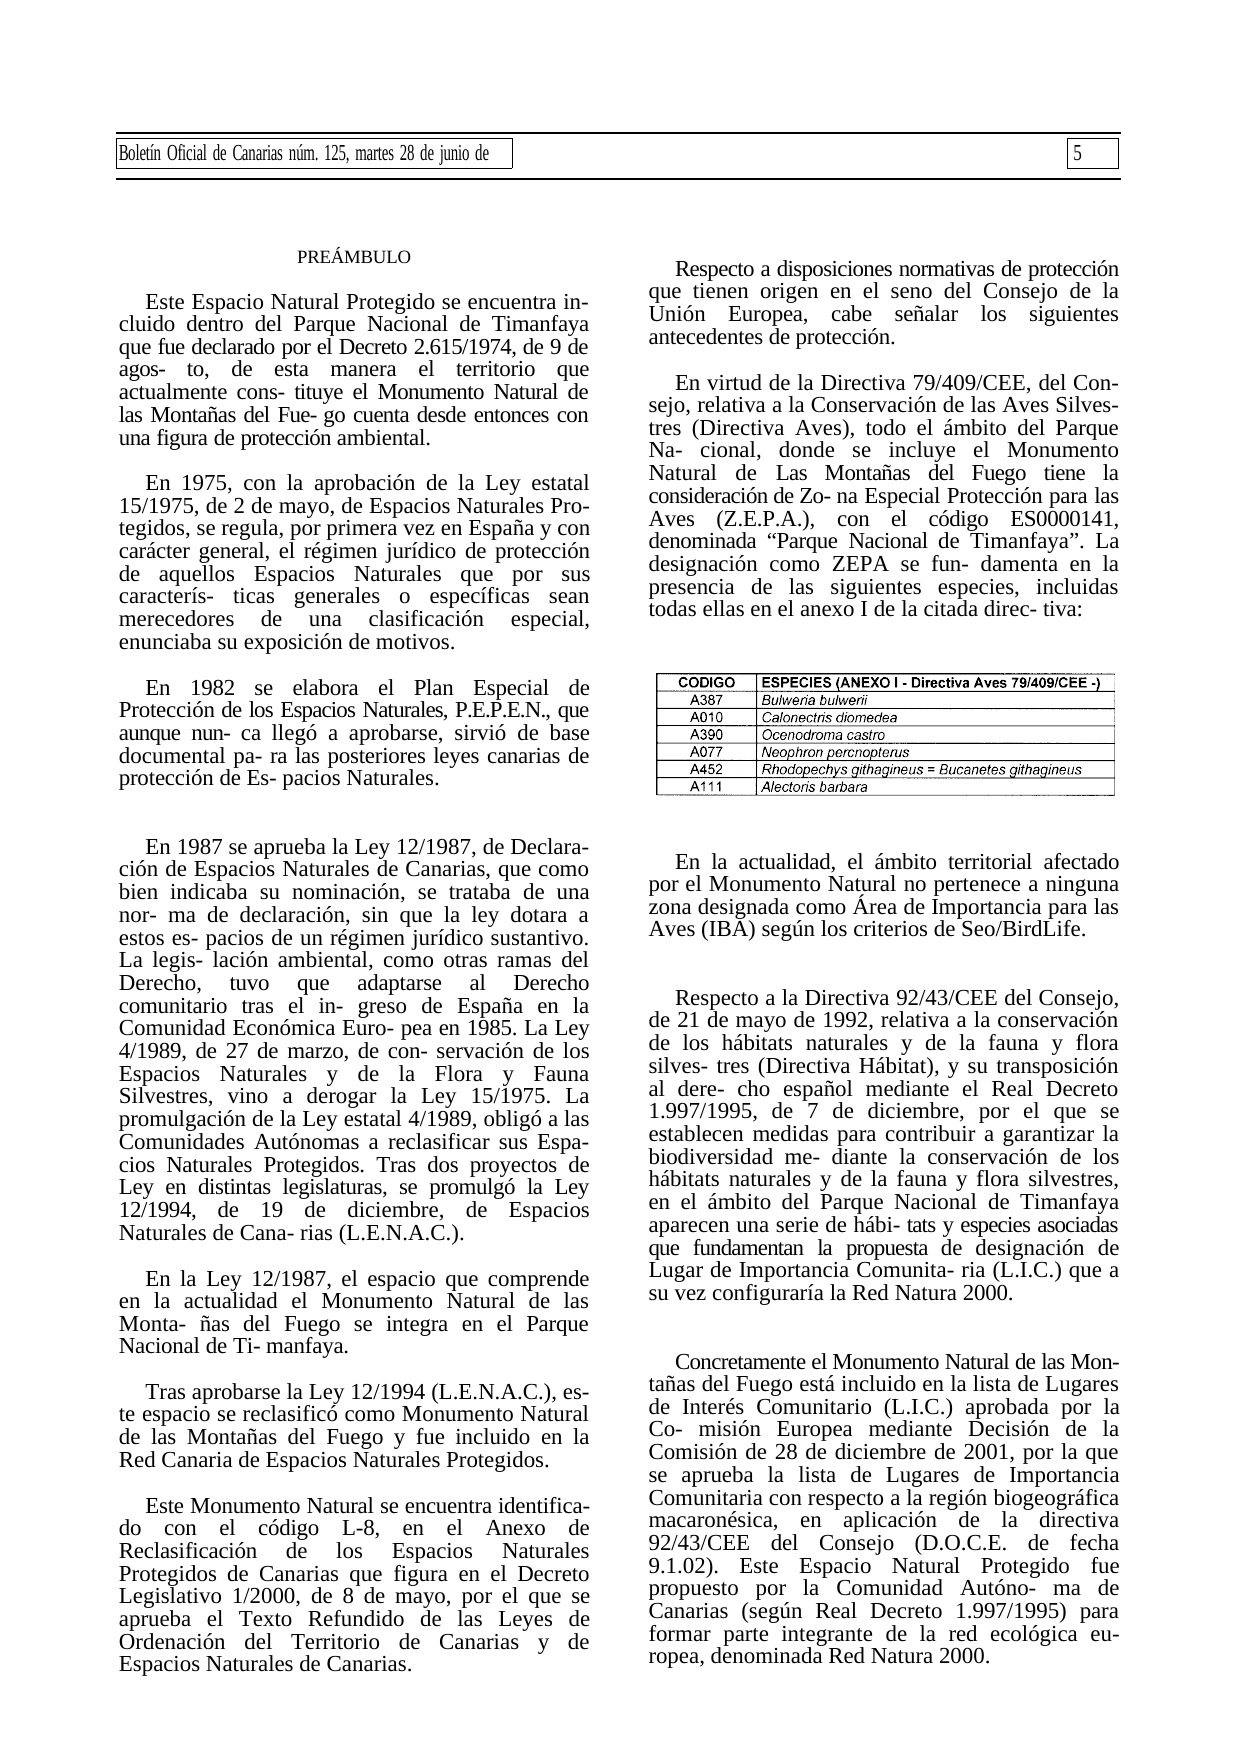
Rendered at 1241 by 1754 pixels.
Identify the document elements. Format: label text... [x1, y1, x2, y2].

text Este Monumento Natural se encuentra identifica- do con el código L-8, en el Anexo de Reclasificación de los Espacios Naturales Protegidos de Canarias que figura en el Decreto Legislativo 1/2000, de 8 de mayo, por el que se aprueba el Texto Refundido de las Leyes de Ordenación del Territorio de Canarias y de Espacios Naturales de Canarias. [119, 1495, 590, 1677]
text PREÁMBULO [295, 246, 413, 268]
text En la actualidad, el ámbito territorial afectado por el Monumento Natural no pertenece a ninguna zona designada como Área de Importancia para las Aves (IBA) según los criterios de Seo/BirdLife. [648, 851, 1119, 942]
text En 1982 se elabora el Plan Especial de Protección de los Espacios Naturales, P.E.P.E.N., que aunque nun- ca llegó a aprobarse, sirvió de base documental pa- ra las posteriores leyes canarias de protección de Es- pacios Naturales. [119, 677, 590, 791]
picture [656, 673, 1115, 796]
text Respecto a disposiciones normativas de protección que tienen origen en el seno del Consejo de la Unión Europea, cabe señalar los siguientes antecedentes de protección. [648, 258, 1119, 349]
text Este Espacio Natural Protegido se encuentra in- cluido dentro del Parque Nacional de Timanfaya que fue declarado por el Decreto 2.615/1974, de 9 de agos- to, de esta manera el territorio que actualmente cons- tituye el Monumento Natural de las Montañas del Fue- go cuenta desde entonces con una figura de protección ambiental. [119, 291, 589, 450]
text En virtud de la Directiva 79/409/CEE, del Con- sejo, relativa a la Conservación de las Aves Silves- tres (Directiva Aves), todo el ámbito del Parque Na- cional, donde se incluye el Monumento Natural de Las Montañas del Fuego tiene la consideración de Zo- na Especial Protección para las Aves (Z.E.P.A.), con el código ES0000141, denominada “Parque Nacional de Timanfaya”. La designación como ZEPA se fun- damenta en la presencia de las siguientes especies, incluidas todas ellas en el anexo I de la citada direc- tiva: [648, 372, 1119, 622]
text Tras aprobarse la Ley 12/1994 (L.E.N.A.C.), es- te espacio se reclasificó como Monumento Natural de las Montañas del Fuego y fue incluido en la Red Canaria de Espacios Naturales Protegidos. [119, 1382, 589, 1472]
text En la Ley 12/1987, el espacio que comprende en la actualidad el Monumento Natural de las Monta- ñas del Fuego se integra en el Parque Nacional de Ti- manfaya. [119, 1268, 589, 1359]
text Respecto a la Directiva 92/43/CEE del Consejo, de 21 de mayo de 1992, relativa a la conservación de los hábitats naturales y de la fauna y flora silves- tres (Directiva Hábitat), y su transposición al dere- cho español mediante el Real Decreto 1.997/1995, de 7 de diciembre, por el que se establecen medidas para contribuir a garantizar la biodiversidad me- diante la conservación de los hábitats naturales y de la fauna y flora silvestres, en el ámbito del Parque Nacional de Timanfaya aparecen una serie de hábi- tats y especies asociadas que fundamentan la propuesta de designación de Lugar de Importancia Comunita- ria (L.I.C.) que a su vez configuraría la Red Natura 2000. [648, 988, 1119, 1305]
text Concretamente el Monumento Natural de las Mon- tañas del Fuego está incluido en la lista de Lugares de Interés Comunitario (L.I.C.) aprobada por la Co- misión Europea mediante Decisión de la Comisión de 28 de diciembre de 2001, por la que se aprueba la lista de Lugares de Importancia Comunitaria con respecto a la región biogeográfica macaronésica, en aplicación de la directiva 92/43/CEE del Consejo (D.O.C.E. de fecha 9.1.02). Este Espacio Natural Protegido fue propuesto por la Comunidad Autóno- ma de Canarias (según Real Decreto 1.997/1995) para formar parte integrante de la red ecológica eu- ropea, denominada Red Natura 2000. [648, 1351, 1120, 1669]
text En 1987 se aprueba la Ley 12/1987, de Declara- ción de Espacios Naturales de Canarias, que como bien indicaba su nominación, se trataba de una nor- ma de declaración, sin que la ley dotara a estos es- pacios de un régimen jurídico sustantivo. La legis- lación ambiental, como otras ramas del Derecho, tuvo que adaptarse al Derecho comunitario tras el in- greso de España en la Comunidad Económica Euro- pea en 1985. La Ley 4/1989, de 27 de marzo, de con- servación de los Espacios Naturales y de la Flora y Fauna Silvestres, vino a derogar la Ley 15/1975. La promulgación de la Ley estatal 4/1989, obligó a las Comunidades Autónomas a reclasificar sus Espa- cios Naturales Protegidos. Tras dos proyectos de Ley en distintas legislaturas, se promulgó la Ley 12/1994, de 19 de diciembre, de Espacios Naturales de Cana- rias (L.E.N.A.C.). [119, 836, 590, 1245]
text En 1975, con la aprobación de la Ley estatal 15/1975, de 2 de mayo, de Espacios Naturales Pro- tegidos, se regula, por primera vez en España y con carácter general, el régimen jurídico de protección de aquellos Espacios Naturales que por sus caracterís- ticas generales o específicas sean merecedores de una clasificación especial, enunciaba su exposición de motivos. [119, 473, 590, 654]
